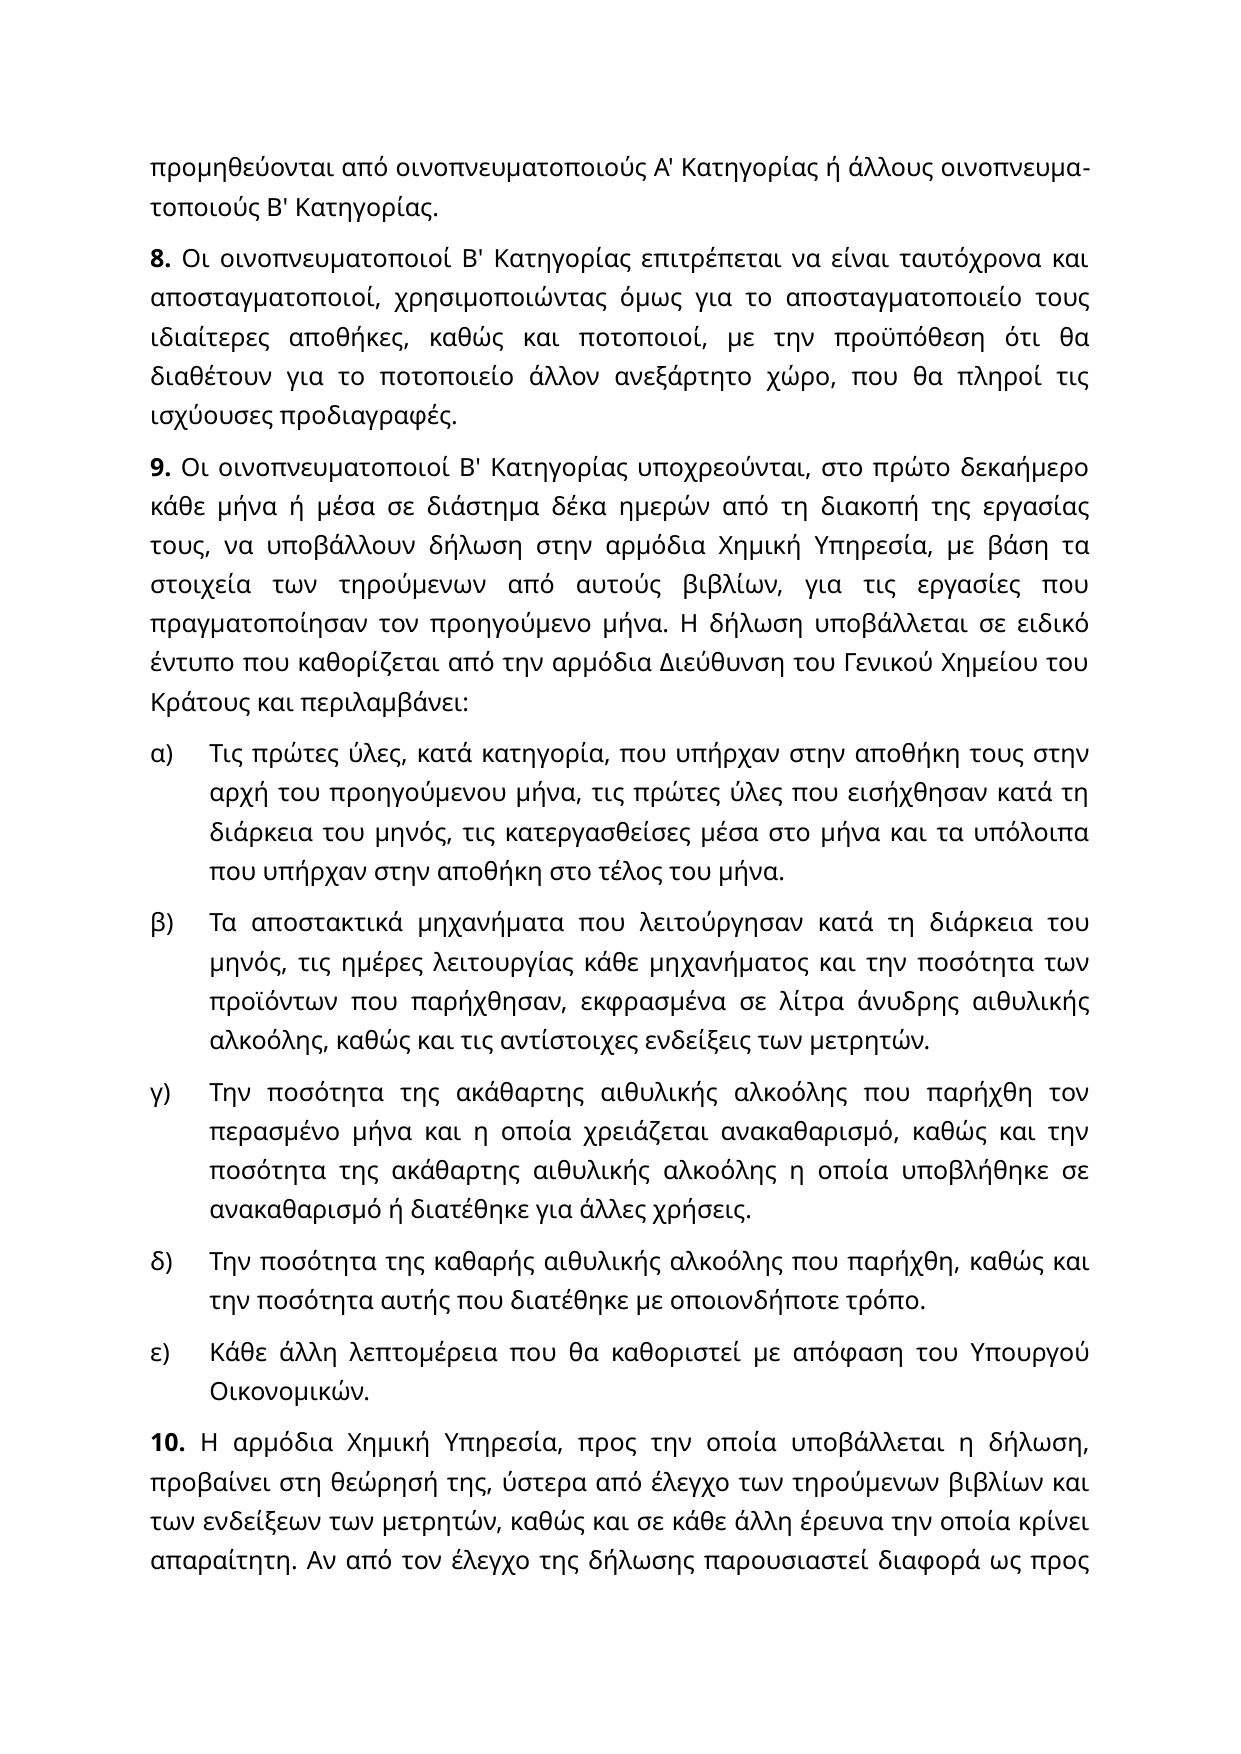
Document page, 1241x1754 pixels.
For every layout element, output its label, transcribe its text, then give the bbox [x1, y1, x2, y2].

text 8. Οι οινοπνευματοποιοί Β' Κατηγορίας επιτρέπεται να είναι ταυτόχρονα και αποσταγματοποιοί, χρησιμοποιώ­ντας όμως για το αποσταγματοποιείο τους ιδιαίτερες αποθήκες, καθώς και ποτοποιοί, με την προϋπόθεση ότι θα διαθέτουν για το ποτοποιείο άλλον ανεξάρτητο χώρο, που θα πληροί τις ισχύουσες προδιαγραφές. [150, 241, 1090, 432]
list γ) Την ποσότητα της ακάθαρτης αιθυλικής αλκοόλης που παρήχθη τον περασμένο μήνα και η οποία χρειάζεται ανακαθαρισμό, καθώς και την ποσότητα της ακάθαρτης αιθυλικής αλκοόλης η οποία υποβλήθηκε σε ανακαθαρισμό ή διατέθηκε για άλλες χρήσεις. [150, 1074, 1090, 1226]
text 9. Οι οινοπνευματοποιοί Β' Κατηγορίας υποχρεούνται, στο πρώτο δεκαήμερο κάθε μήνα ή μέσα σε διάστημα δέκα ημερών από τη διακοπή της εργασίας τους, να υποβάλλουν δήλωση στην αρμόδια Χημική Υπηρεσία, με βάση τα στοιχεία των τηρούμενων από αυτούς βιβλίων, για τις εργασίες που πραγματοποίησαν τον προηγούμενο μήνα. Η δήλωση υποβάλλεται σε ειδικό έντυπο που καθορίζεται από την αρμόδια Διεύθυνση του Γενικού Χημείου του Κράτους και περιλαμβάνει: [150, 449, 1090, 718]
list α) Τις πρώτες ύλες, κατά κατηγορία, που υπήρχαν στην αποθήκη τους στην αρχή του προηγούμενου μήνα, τις πρώτες ύλες που εισήχθησαν κατά τη διάρκεια του μηνός, τις κατεργασθείσες μέσα στο μήνα και τα υπόλοιπα που υπήρχαν στην αποθήκη στο τέλος του μήνα. [150, 736, 1090, 887]
list ε) Κάθε άλλη λεπτομέρεια που θα καθοριστεί με απόφαση του Υπουργού Οικονομικών. [150, 1334, 1090, 1407]
text προμηθεύονται από οι­νοπνευματοποιούς Α' Κατηγορίας ή άλλους οινοπνευμα­τοποιούς Β' Κατηγορίας. [150, 150, 1090, 223]
list δ) Την ποσότητα της καθαρής αιθυλικής αλκοόλης που παρήχθη, καθώς και την ποσότητα αυτής που διατέθηκε με οποιονδήποτε τρόπο. [150, 1243, 1090, 1317]
text 10. Η αρμόδια Χημική Υπηρεσία, προς την οποία υποβάλλεται η δήλωση, προβαίνει στη θεώρησή της, ύστερα από έλεγχο των τηρούμενων βιβλίων και των ενδείξεων των μετρητών, καθώς και σε κάθε άλλη έρευνα την οποία κρίνει απαραίτητη. Αν από τον έλεγχο της δήλωσης παρουσιαστεί διαφορά ως προς [150, 1425, 1090, 1577]
list β) Τα αποστακτικά μηχανήματα που λειτούργησαν κατά τη διάρκεια του μηνός, τις ημέρες λειτουργίας κάθε μη­χανήματος και την ποσότητα των προϊόντων που παρήχθησαν, εκφρασμένα σε λίτρα άνυδρης αιθυλικής αλκοόλης, καθώς και τις αντίστοιχες ενδείξεις των μετρητών. [150, 905, 1090, 1057]
